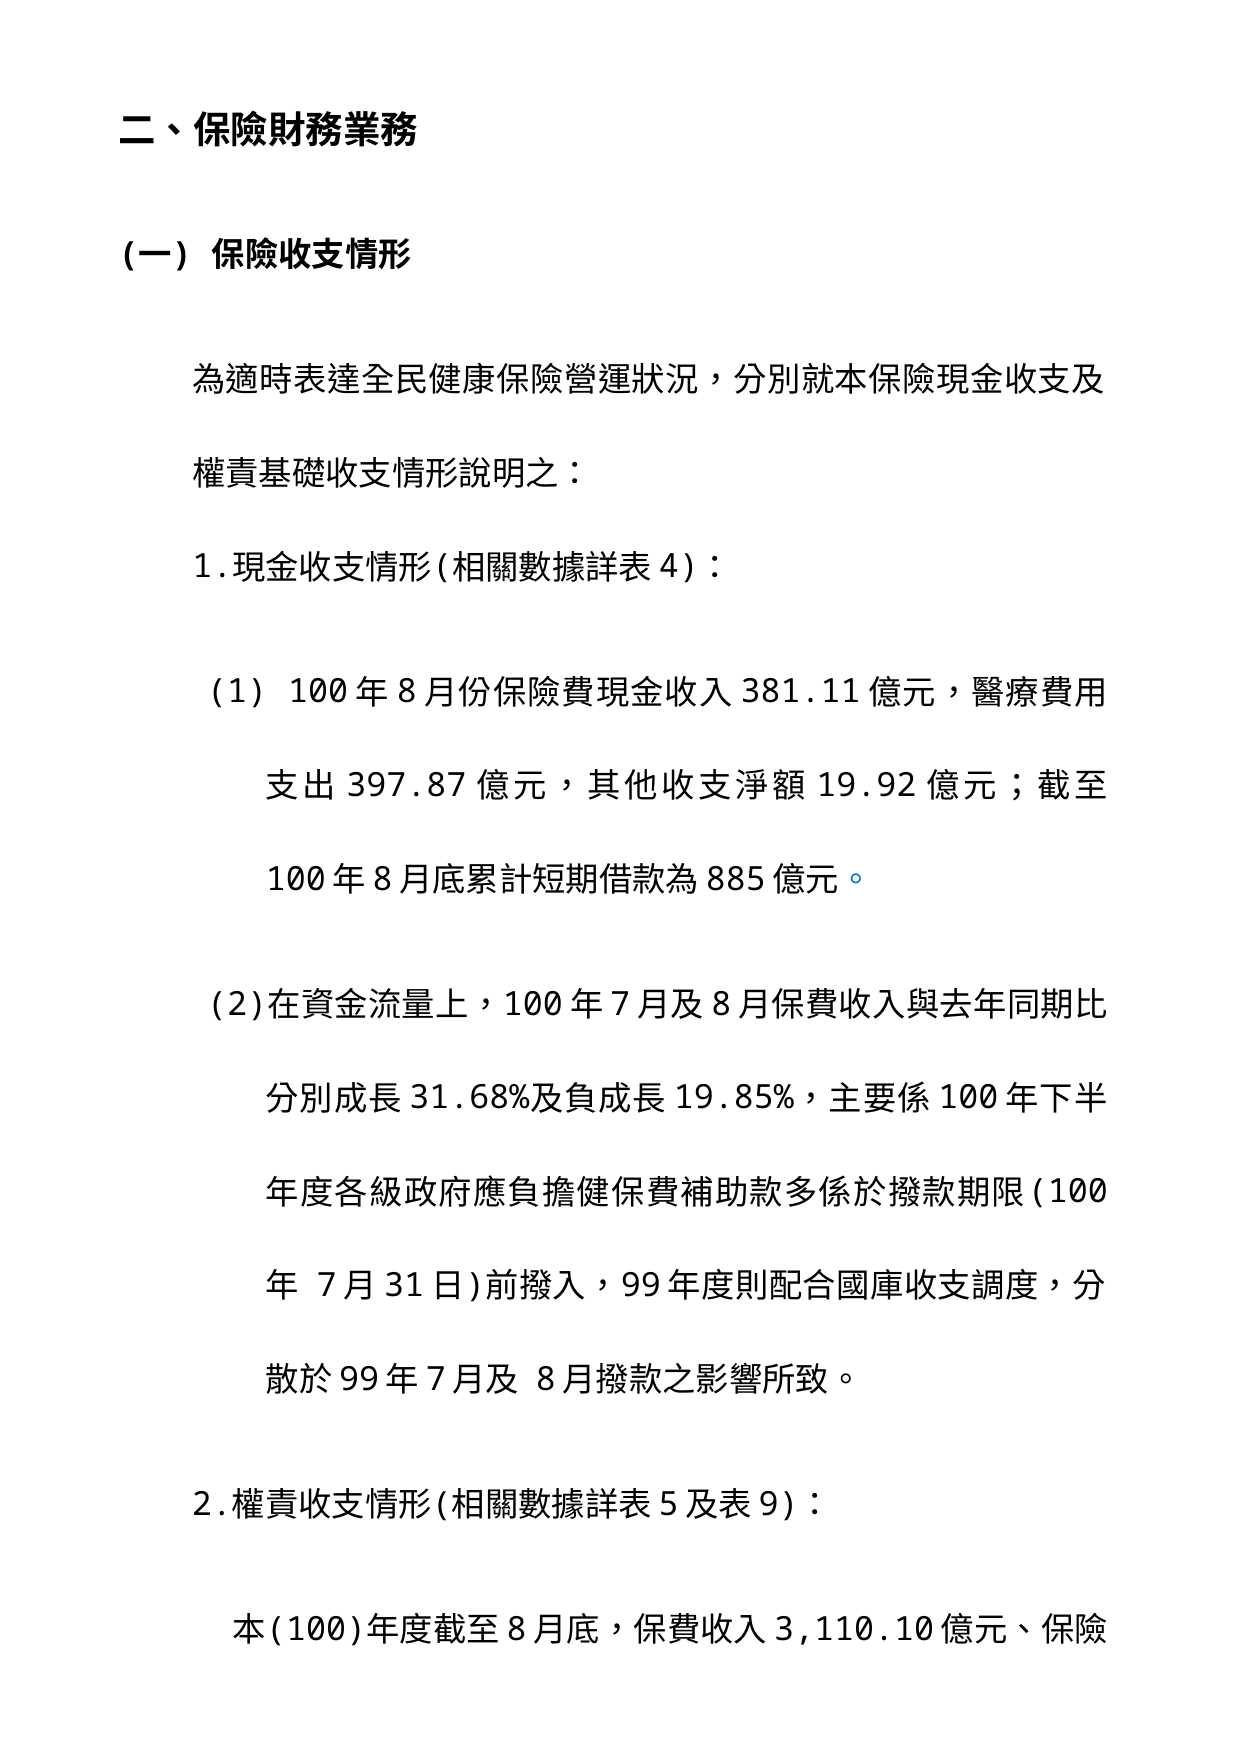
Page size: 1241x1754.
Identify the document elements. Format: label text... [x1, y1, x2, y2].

text (一) 保險收支情形 [89, 210, 1134, 273]
text (2)在資金流量上，100年7月及8月保費收入與去年同期比分別成長31.68%及負成長19.85%，主要係100年下半年度各級政府應負擔健保費補助款多係於撥款期限(100年 7月31日)前撥入，99年度則配合國庫收支調度，分散於99年7月及 8月撥款之影響所致。 [207, 960, 1108, 1398]
text 2.權責收支情形(相關數據詳表5及表9)： [191, 1460, 1108, 1523]
text 本(100)年度截至8月底，保費收入3,110.10億元、保險 [192, 1585, 1108, 1648]
text 1.現金收支情形(相關數據詳表4)： [192, 523, 1108, 585]
text 為適時表達全民健康保險營運狀況，分別就本保險現金收支及權責基礎收支情形說明之： [192, 335, 1107, 492]
text (1) 100年8月份保險費現金收入381.11億元，醫療費用支出397.87億元，其他收支淨額19.92億元；截至100年8月底累計短期借款為885億元。 [207, 648, 1108, 898]
text 二、保險財務業務 [89, 85, 1108, 148]
